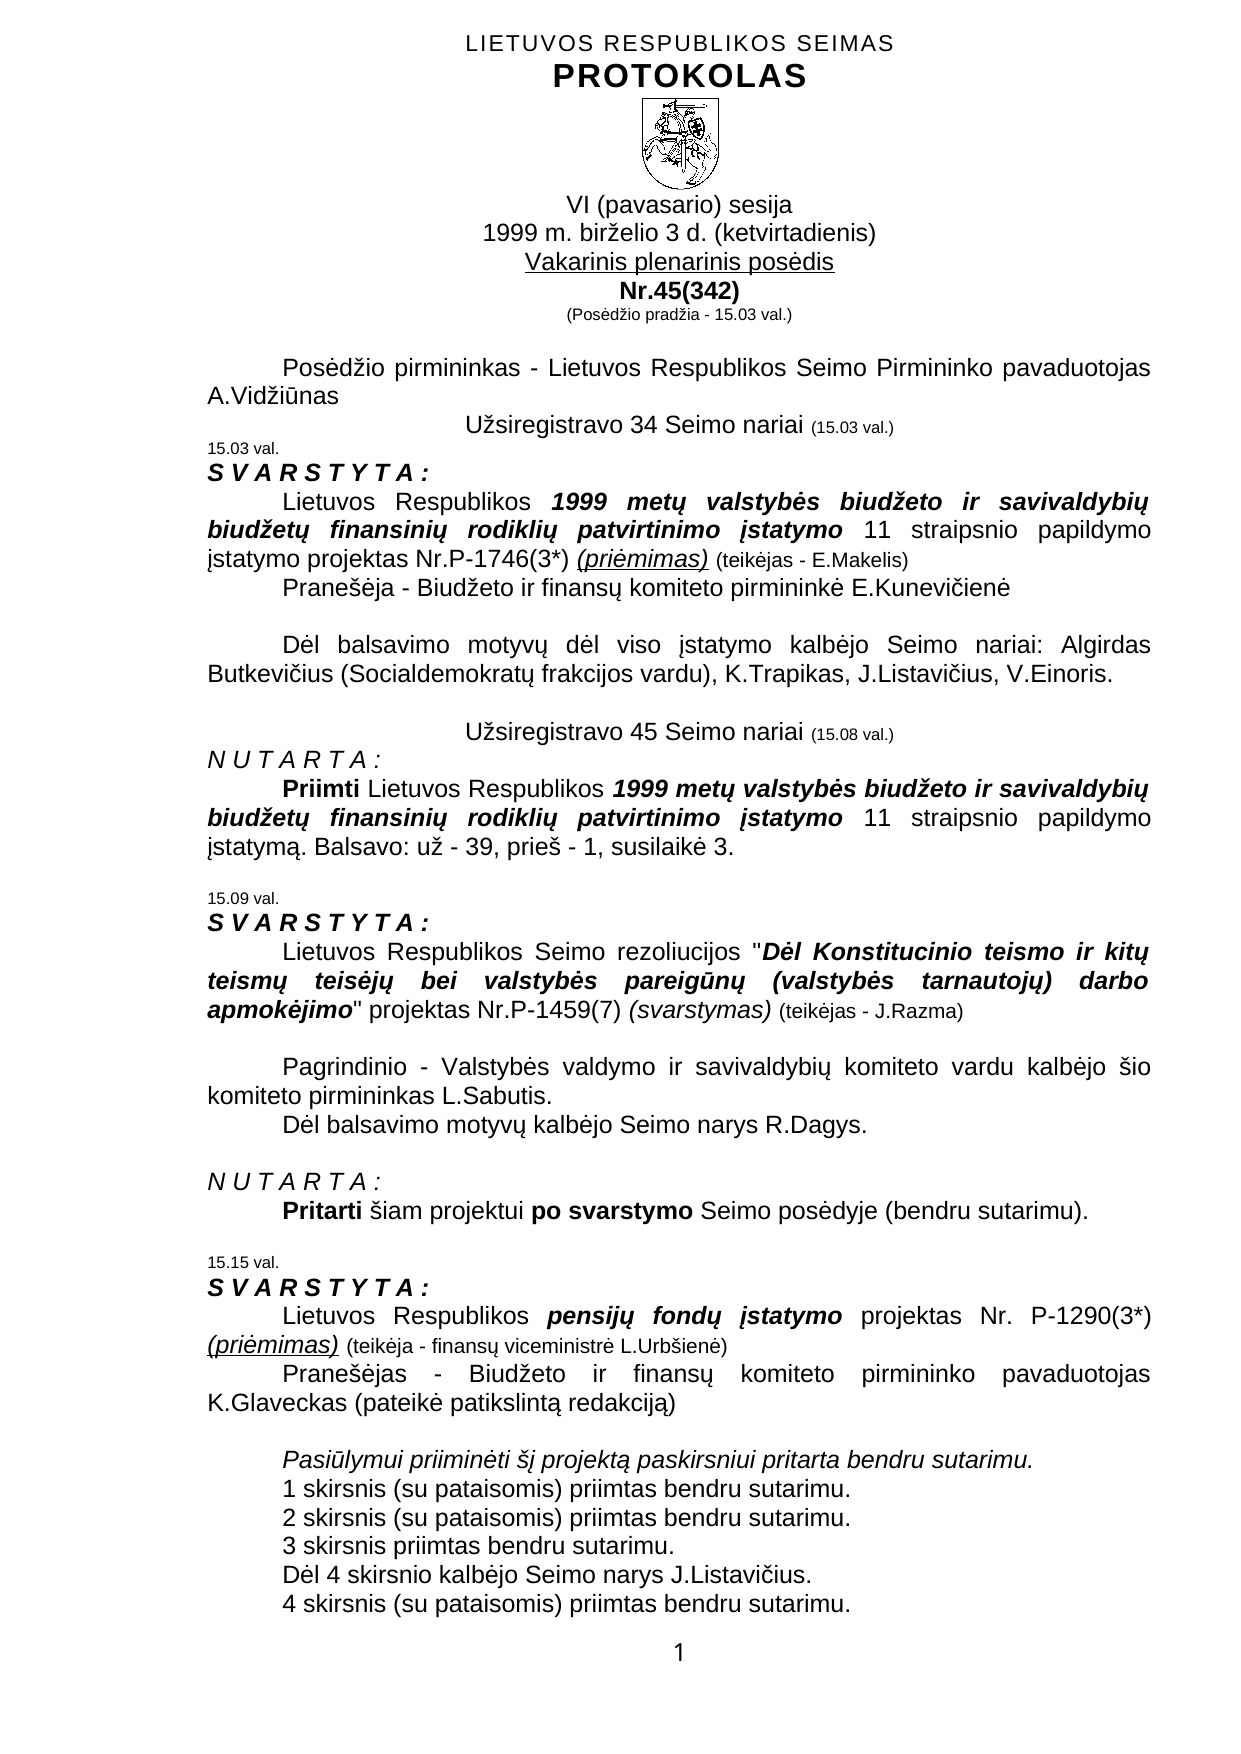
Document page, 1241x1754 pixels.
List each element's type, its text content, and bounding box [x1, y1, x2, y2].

text Nr.45(342) [207, 276, 1152, 304]
text 15.15 val. [207, 1253, 1152, 1272]
text Pritarti šiam projektui po svarstymo Seimo posėdyje (bendru sutarimu). [207, 1196, 1152, 1224]
text 1 skirsnis (su pataisomis) priimtas bendru sutarimu. [207, 1474, 1152, 1502]
text Priimti Lietuvos Respublikos 1999 metų valstybės biudžeto ir savivaldybių biudžetų finansinių rodiklių patvirtinimo įstatymo 11 straipsnio papildymo įstatymą. Balsavo: už - 39, prieš - 1, susilaikė 3. [207, 774, 1152, 860]
text N U T A R T A : [207, 745, 1152, 774]
text 2 skirsnis (su pataisomis) priimtas bendru sutarimu. [207, 1502, 1152, 1531]
text Posėdžio pirmininkas - Lietuvos Respublikos Seimo Pirmininko pavaduotojas A.Vidžiūnas [207, 352, 1152, 410]
text 4 skirsnis (su pataisomis) priimtas bendru sutarimu. [207, 1589, 1152, 1617]
text Dėl balsavimo motyvų kalbėjo Seimo narys R.Dagys. [207, 1109, 1152, 1138]
text Pranešėjas - Biudžeto ir finansų komiteto pirmininko pavaduotojas K.Glaveckas (pateikė patikslintą redakciją) [207, 1359, 1152, 1416]
text LIETUVOS RESPUBLIKOS SEIMAS [207, 30, 1152, 56]
text 15.09 val. [207, 889, 1152, 908]
text S V A R S T Y T A : [207, 1272, 1152, 1301]
text S V A R S T Y T A : [207, 908, 1152, 937]
text 1999 m. birželio 3 d. (ketvirtadienis) [207, 218, 1152, 247]
text Užsiregistravo 45 Seimo nariai (15.08 val.) [207, 717, 1152, 745]
text Užsiregistravo 34 Seimo nariai (15.03 val.) [207, 410, 1152, 439]
text Dėl 4 skirsnio kalbėjo Seimo narys J.Listavičius. [207, 1560, 1152, 1589]
text Pagrindinio - Valstybės valdymo ir savivaldybių komiteto vardu kalbėjo šio komiteto pirmininkas L.Sabutis. [207, 1052, 1152, 1109]
text 3 skirsnis priimtas bendru sutarimu. [207, 1531, 1152, 1560]
text PROTOKOLAS [207, 56, 1152, 95]
text Lietuvos Respublikos pensijų fondų įstatymo projektas Nr. P-1290(3*) (priėmimas) (teikėja - finansų viceministrė L.Urbšienė) [207, 1301, 1152, 1359]
text Dėl balsavimo motyvų dėl viso įstatymo kalbėjo Seimo nariai: Algirdas Butkevičius (Socialdemokratų frakcijos vardu), K.Trapikas, J.Listavičius, V.Einoris. [207, 630, 1152, 688]
text Pasiūlymui priiminėti šį projektą paskirsniui pritarta bendru sutarimu. [207, 1445, 1152, 1474]
text S V A R S T Y T A : [207, 458, 1152, 487]
text Vakarinis plenarinis posėdis [207, 247, 1152, 276]
text Lietuvos Respublikos Seimo rezoliucijos "Dėl Konstitucinio teismo ir kitų teismų teisėjų bei valstybės pareigūnų (valstybės tarnautojų) darbo apmokėjimo" projektas Nr.P-1459(7) (svarstymas) (teikėjas - J.Razma) [207, 937, 1152, 1023]
text Lietuvos Respublikos 1999 metų valstybės biudžeto ir savivaldybių biudžetų finansinių rodiklių patvirtinimo įstatymo 11 straipsnio papildymo įstatymo projektas Nr.P-1746(3*) (priėmimas) (teikėjas - E.Makelis) [207, 487, 1152, 573]
text 15.03 val. [207, 439, 1152, 458]
text VI (pavasario) sesija [207, 95, 1152, 218]
text Pranešėja - Biudžeto ir finansų komiteto pirmininkė E.Kunevičienė [207, 573, 1152, 602]
text N U T A R T A : [207, 1167, 1152, 1196]
text (Posėdžio pradžia - 15.03 val.) [207, 304, 1152, 324]
